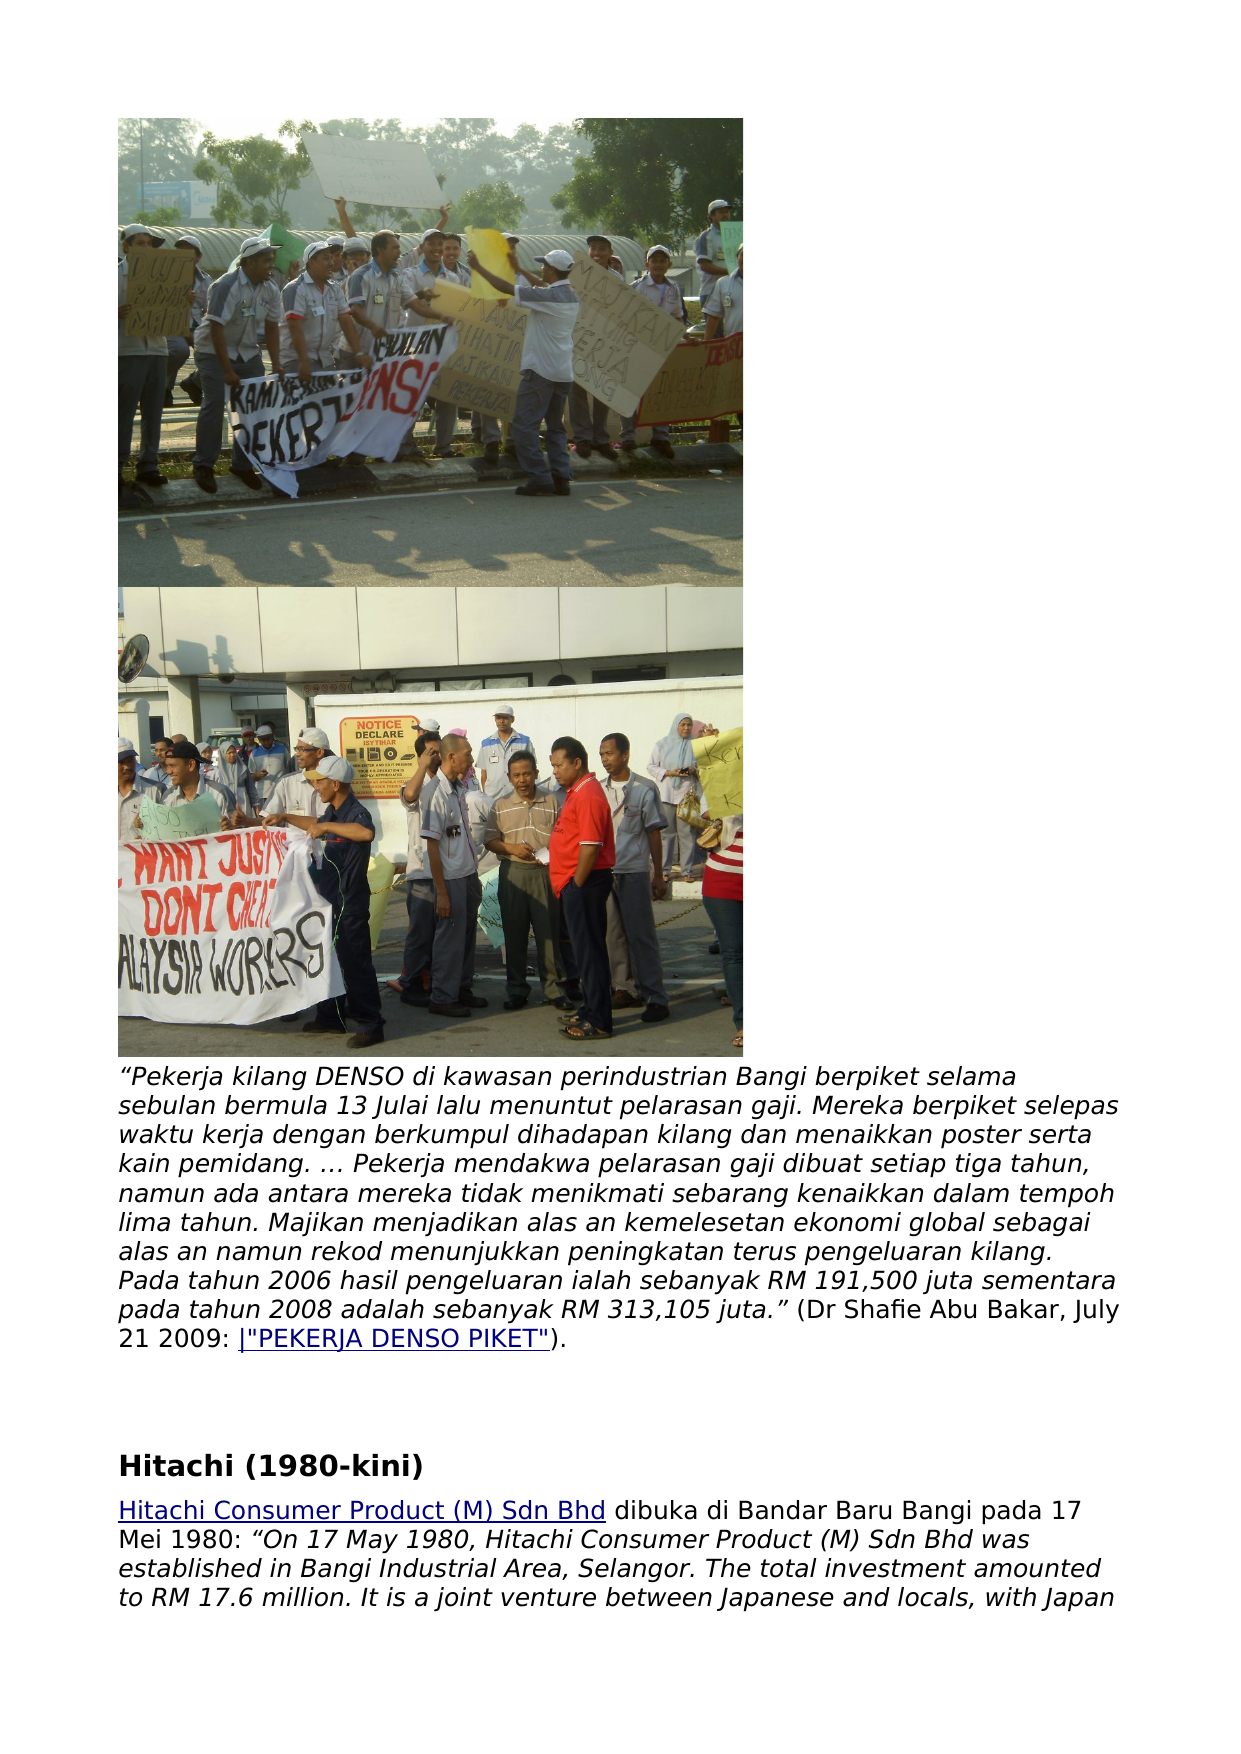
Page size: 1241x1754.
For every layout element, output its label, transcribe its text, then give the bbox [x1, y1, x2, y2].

picture [118, 118, 744, 1057]
text “Pekerja kilang DENSO di kawasan perindustrian Bangi berpiket selama sebulan bermula 13 Julai lalu menuntut pelarasan gaji. Mereka berpiket selepas waktu kerja dengan berkumpul dihadapan kilang dan menaikkan poster serta kain pemidang. … Pekerja mendakwa pelarasan gaji dibuat setiap tiga tahun, namun ada antara mereka tidak menikmati sebarang kenaikkan dalam tempoh lima tahun. Majikan menjadikan alas an kemelesetan ekonomi global sebagai alas an namun rekod menunjukkan peningkatan terus pengeluaran kilang. Pada tahun 2006 hasil pengeluaran ialah sebanyak RM 191,500 juta sementara pada tahun 2008 adalah sebanyak RM 313,105 juta.” (Dr Shafie Abu Bakar, July 21 2009: |"PEKERJA DENSO PIKET"). [118, 118, 1122, 1412]
text Hitachi Consumer Product (M) Sdn Bhd dibuka di Bandar Baru Bangi pada 17 Mei 1980: “On 17 May 1980, Hitachi Consumer Product (M) Sdn Bhd was established in Bangi Industrial Area, Selangor. The total investment amounted to RM 17.6 million. It is a joint venture between Japanese and locals, with Japan [118, 1496, 1122, 1613]
subtitle Hitachi (1980-kini) [118, 1450, 1122, 1484]
